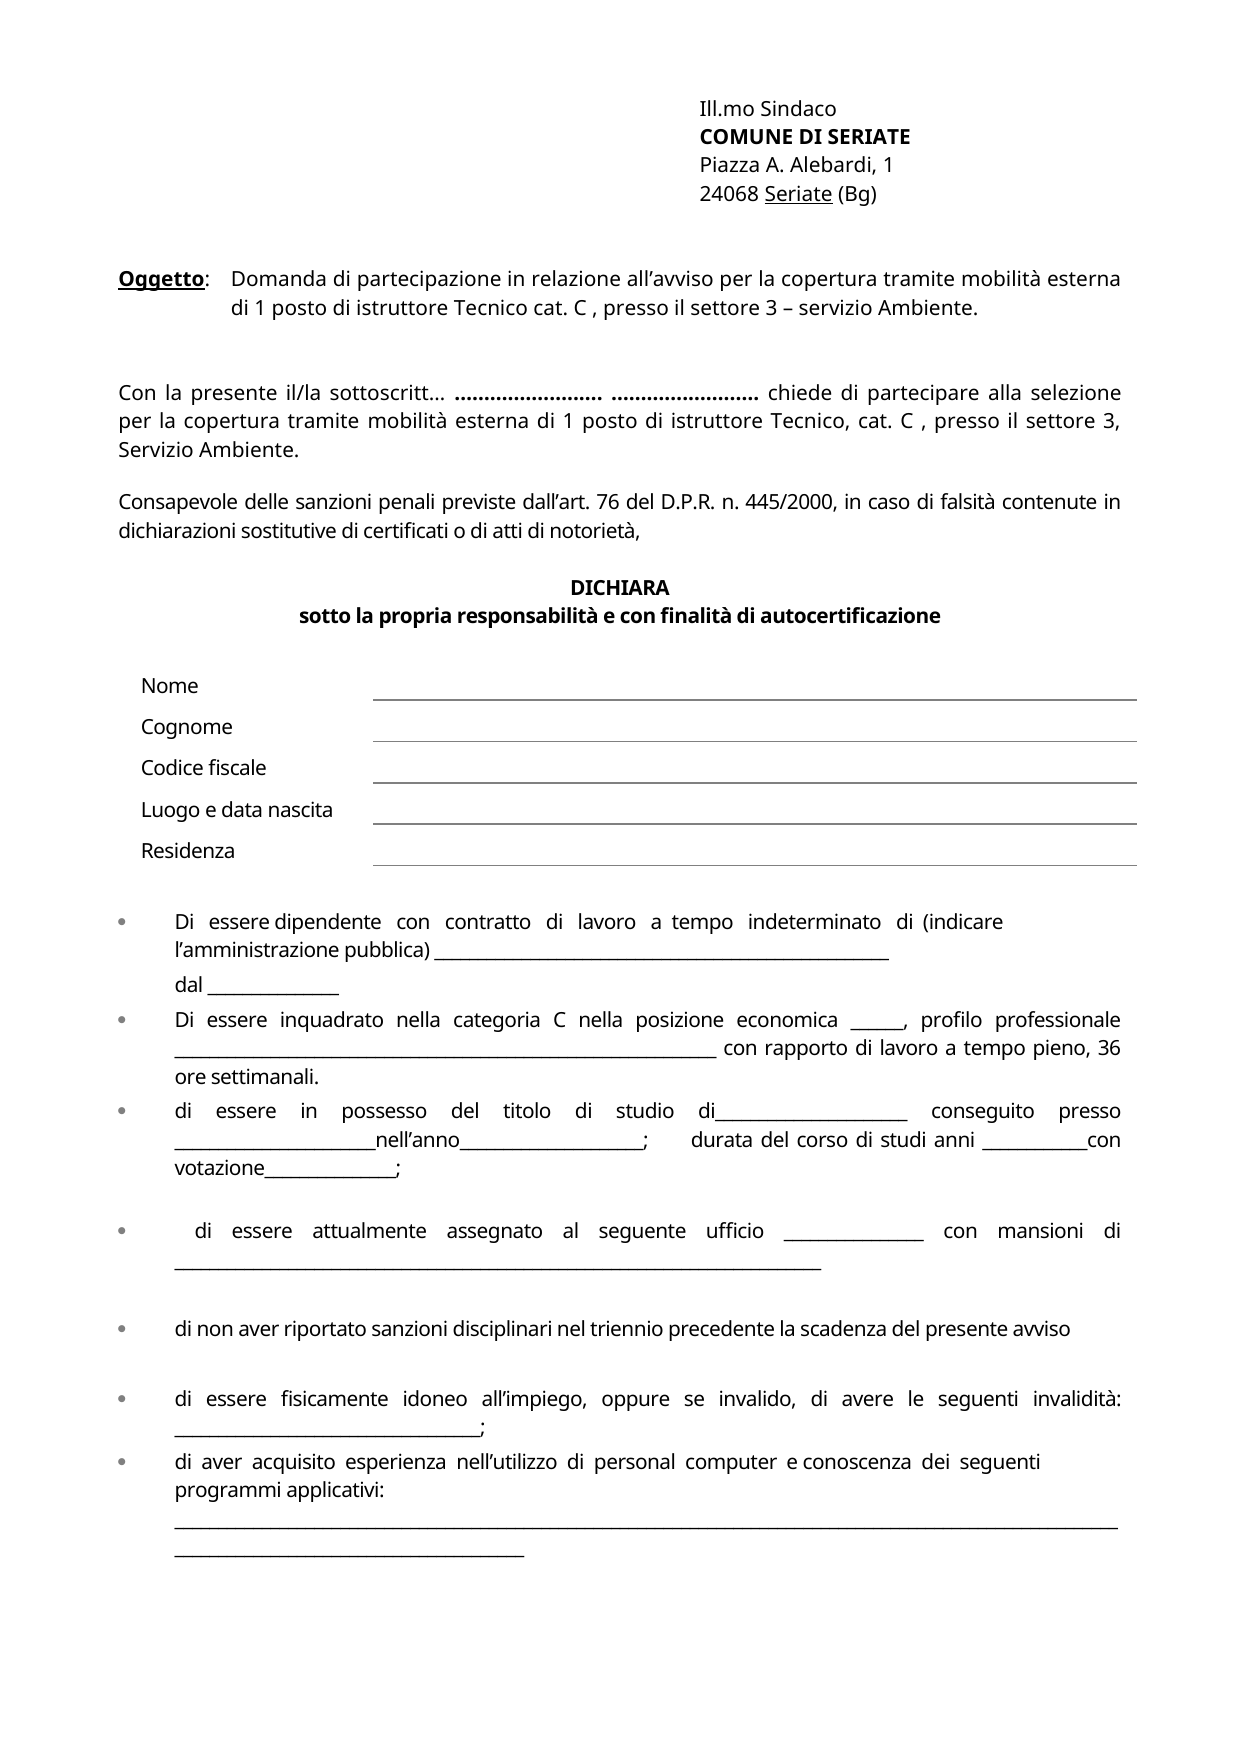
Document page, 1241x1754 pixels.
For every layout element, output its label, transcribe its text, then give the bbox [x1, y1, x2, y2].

list di essere in possesso del titolo di studio di______________________ conseguito presso _______________________nell’anno_____________________; durata del corso di studi anni ____________con votazione_______________; [118, 1097, 1122, 1182]
table_header [373, 658, 1137, 699]
list di essere attualmente assegnato al seguente ufficio ________________ con mansioni di __________________________________________________________________________ [118, 1217, 1122, 1273]
text COMUNE DI SERIATE [118, 122, 1122, 151]
table_cell [373, 701, 1137, 741]
table_cell Luogo e data nascita [129, 782, 373, 823]
table_cell Codice fiscale [129, 741, 373, 782]
table_cell Residenza [129, 823, 373, 865]
table_cell [373, 742, 1137, 782]
text Consapevole delle sanzioni penali previste dall’art. 76 del D.P.R. n. 445/2000, in caso di falsità contenute in dichiarazioni sostitutive di certificati o di atti di notorietà, [118, 487, 1122, 544]
table_cell [373, 825, 1137, 865]
text dal _______________ [174, 970, 1122, 999]
text Con la presente il/la sottoscritt… ……….………..…. ………….……..…. chiede di partecipare alla selezione per la copertura tramite mobilità esterna di 1 posto di istruttore Tecnico, cat. C , presso il settore 3, Servizio Ambiente. [118, 378, 1122, 463]
list di non aver riportato sanzioni disciplinari nel triennio precedente la scadenza del presente avviso [118, 1314, 1122, 1343]
table_header Nome [129, 658, 373, 699]
list Di essere inquadrato nella categoria C nella posizione economica ______, profilo professionale ______________________________________________________________ con rapporto di lavoro a tempo pieno, 36 ore settimanali. [118, 1005, 1122, 1090]
list di essere fisicamente idoneo all’impiego, oppure se invalido, di avere le seguenti invalidità: ___________________________________; [118, 1384, 1122, 1441]
text 24068 Seriate (Bg) [118, 179, 1122, 207]
table_cell [373, 784, 1137, 823]
list Di essere dipendente con contratto di lavoro a tempo indeterminato di (indicare l’amministrazione pubblica) ____________________________________________________ [118, 907, 1122, 964]
text Oggetto: Domanda di partecipazione in relazione all’avviso per la copertura tramite mobilità esterna di 1 posto di istruttore Tecnico cat. C , presso il settore 3 – servizio Ambiente. [118, 264, 1122, 321]
text sotto la propria responsabilità e con finalità di autocertificazione [118, 601, 1122, 629]
table_cell Cognome [129, 699, 373, 741]
text Piazza A. Alebardi, 1 [118, 151, 1122, 179]
list di aver acquisito esperienza nell’utilizzo di personal computer e conoscenza dei seguenti programmi applicativi: ____________________________________________________________________________________________________________________________________________________ [118, 1447, 1122, 1561]
text DICHIARA [118, 573, 1122, 601]
text Ill.mo Sindaco [118, 94, 1122, 122]
